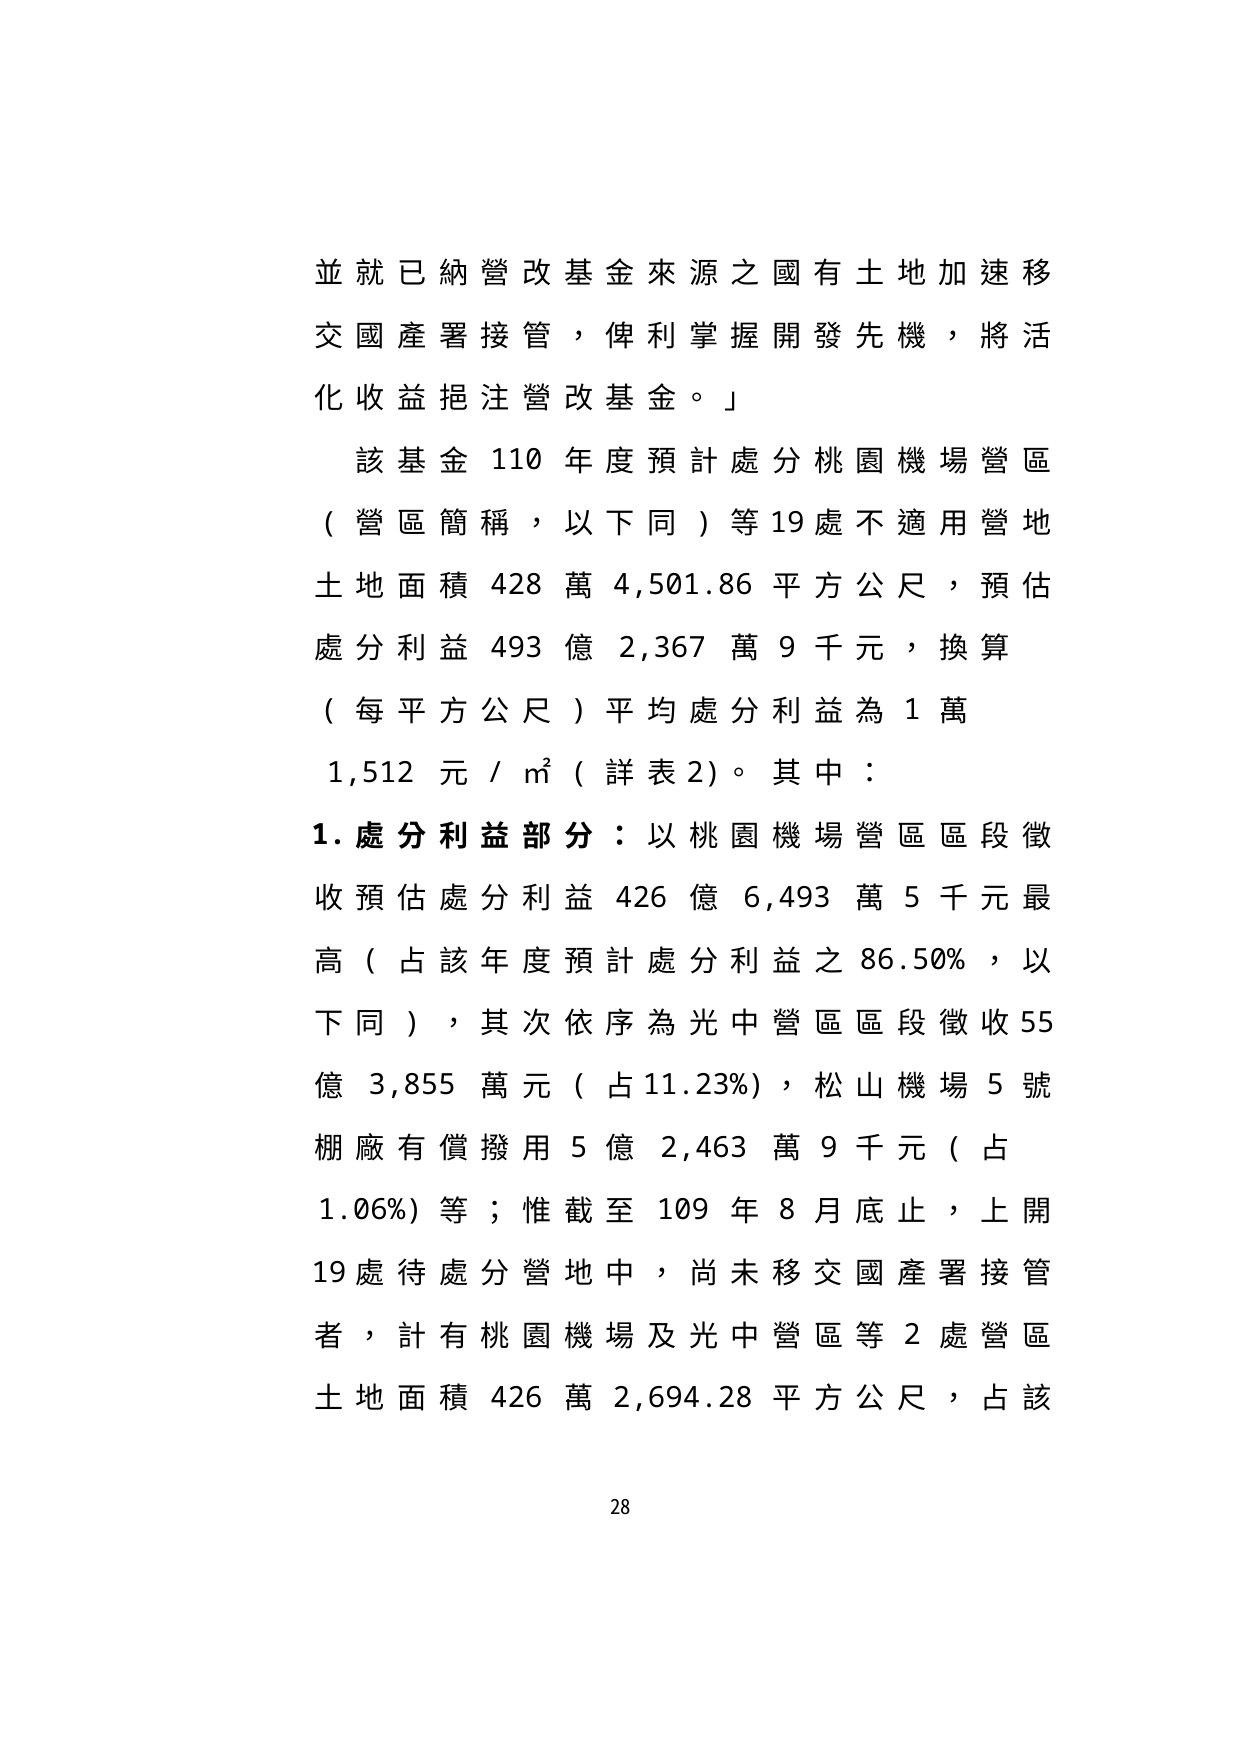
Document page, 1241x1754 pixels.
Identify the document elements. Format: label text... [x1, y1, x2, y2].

text 1.處分利益部分：以桃園機場營區區段徵收預估處分利益426億6,493萬5千元最高(占該年度預計處分利益之86.50%，以下同)，其次依序為光中營區區段徵收55億3,855萬元(占11.23%)，松山機場5號棚廠有償撥用5億2,463萬9千元(占1.06%)等；惟截至109年8月底止，上開19處待處分營地中，尚未移交國產署接管者，計有桃園機場及光中營區等2處營區土地面積426萬2,694.28平方公尺，占該 [271, 792, 1058, 1417]
text 該基金110年度預計處分桃園機場營區(營區簡稱，以下同)等19處不適用營地土地面積428萬4,501.86平方公尺，預估處分利益493億2,367萬9千元，換算(每平方公尺)平均處分利益為1萬1,512元/㎡(詳表2)。其中： [271, 417, 1058, 792]
text 近年來，在國有土地永續經營之政策理念下，行政院98年10月8日第3165次院會政策宣示，暨國有財產法第53條於101年1月修正公布，500坪以上之國有土地不得標售。是以，營改基金已從原僅(標)租、(標)售，轉而增加透過都市更新、設定地上權、與民間或目的事業主管機關合作開發等多元方式處分土地。另依104年3月18日行政院「國有土地清理活化督導小組」第19次會議紀錄：「…。(五)國防部提報『國防部桃園市營地檢討運用情形』…。2.請國防部持續以小營區併大營區等原則檢討營區運用規劃情形，並就已納營改基金來源之國有土地加速移交國產署接管，俾利掌握開發先機，將活化收益挹注營改基金。」 [271, 229, 1058, 417]
